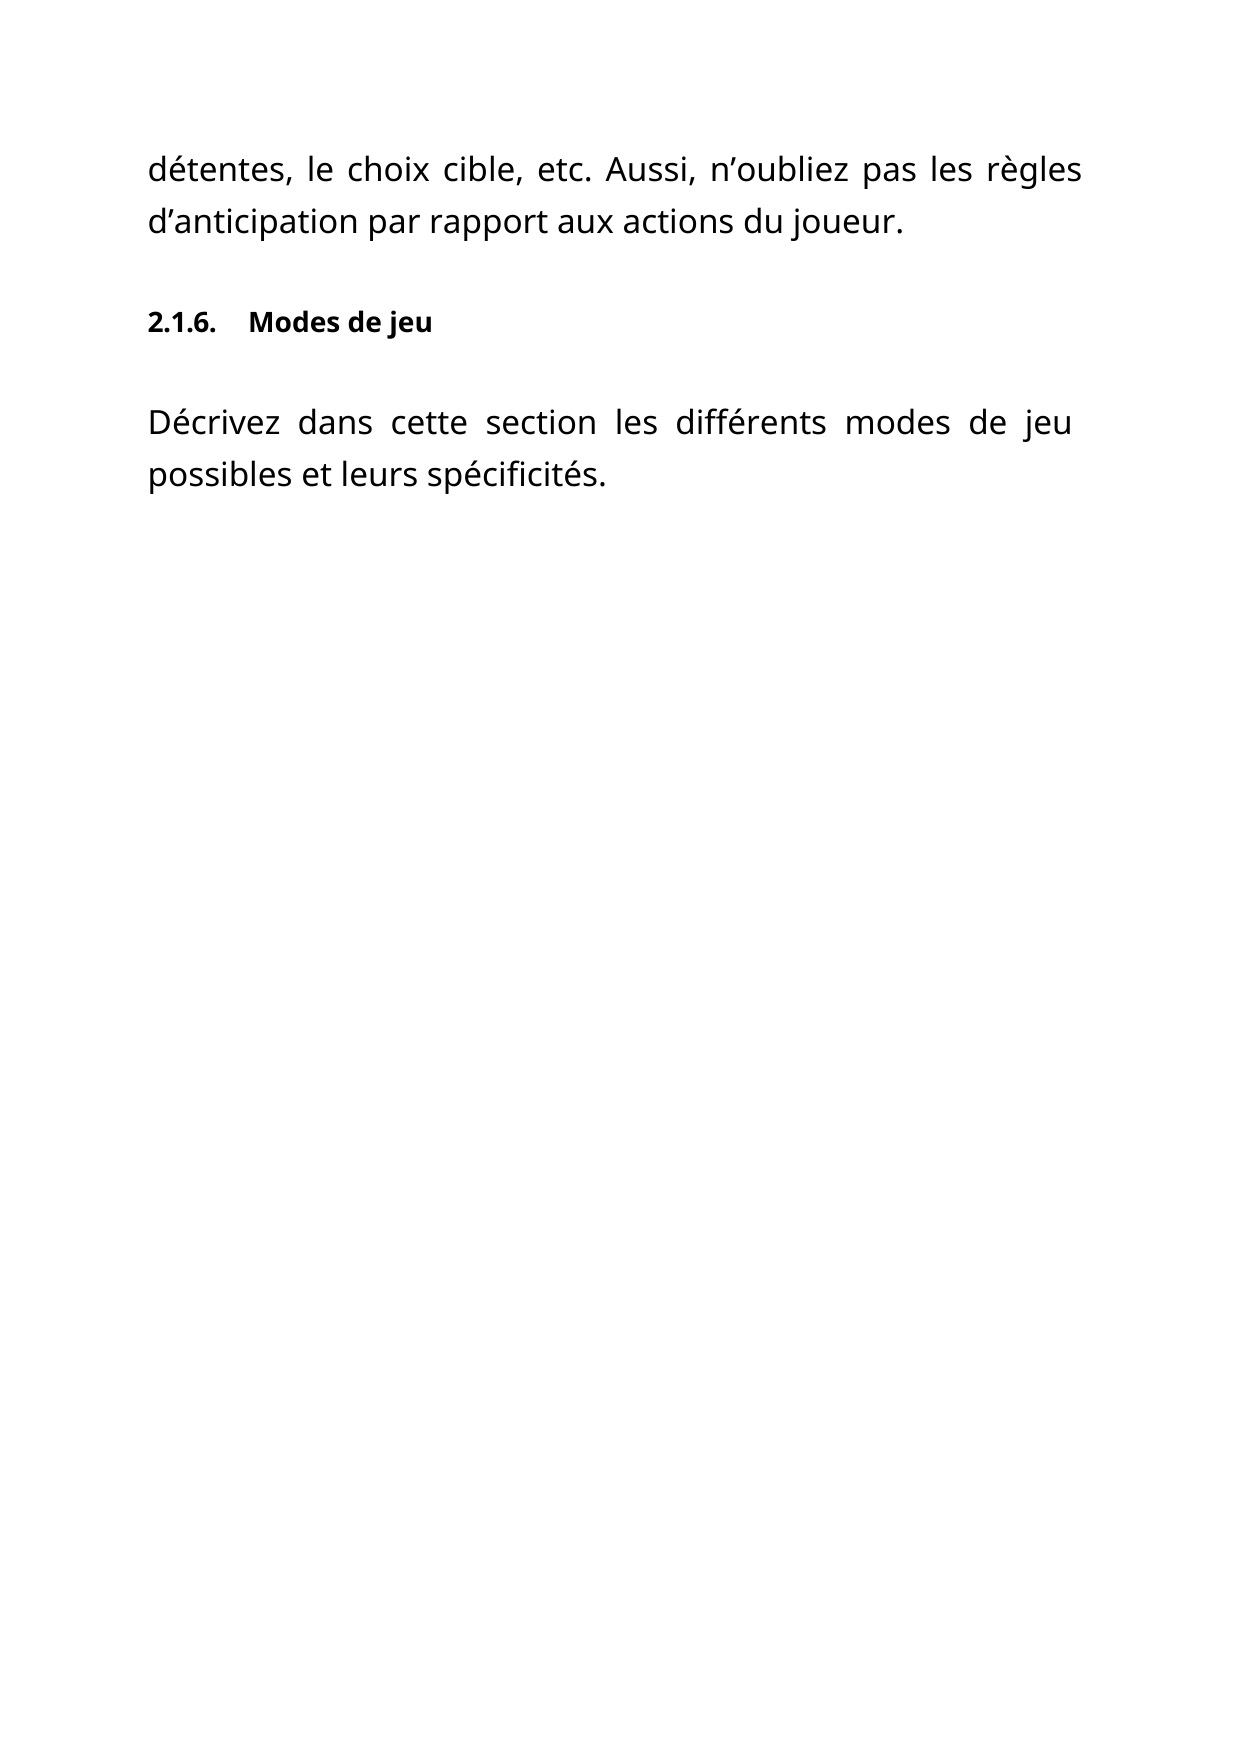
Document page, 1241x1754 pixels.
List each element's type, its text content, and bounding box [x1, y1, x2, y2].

list Modes de jeu [147, 303, 1103, 341]
text détentes, le choix cible, etc. Aussi, n’oubliez pas les règles d’anticipation par rapport aux actions du joueur. [147, 146, 1084, 243]
text Décrivez dans cette section les différents modes de jeu possibles et leurs spécificités. [147, 398, 1074, 496]
